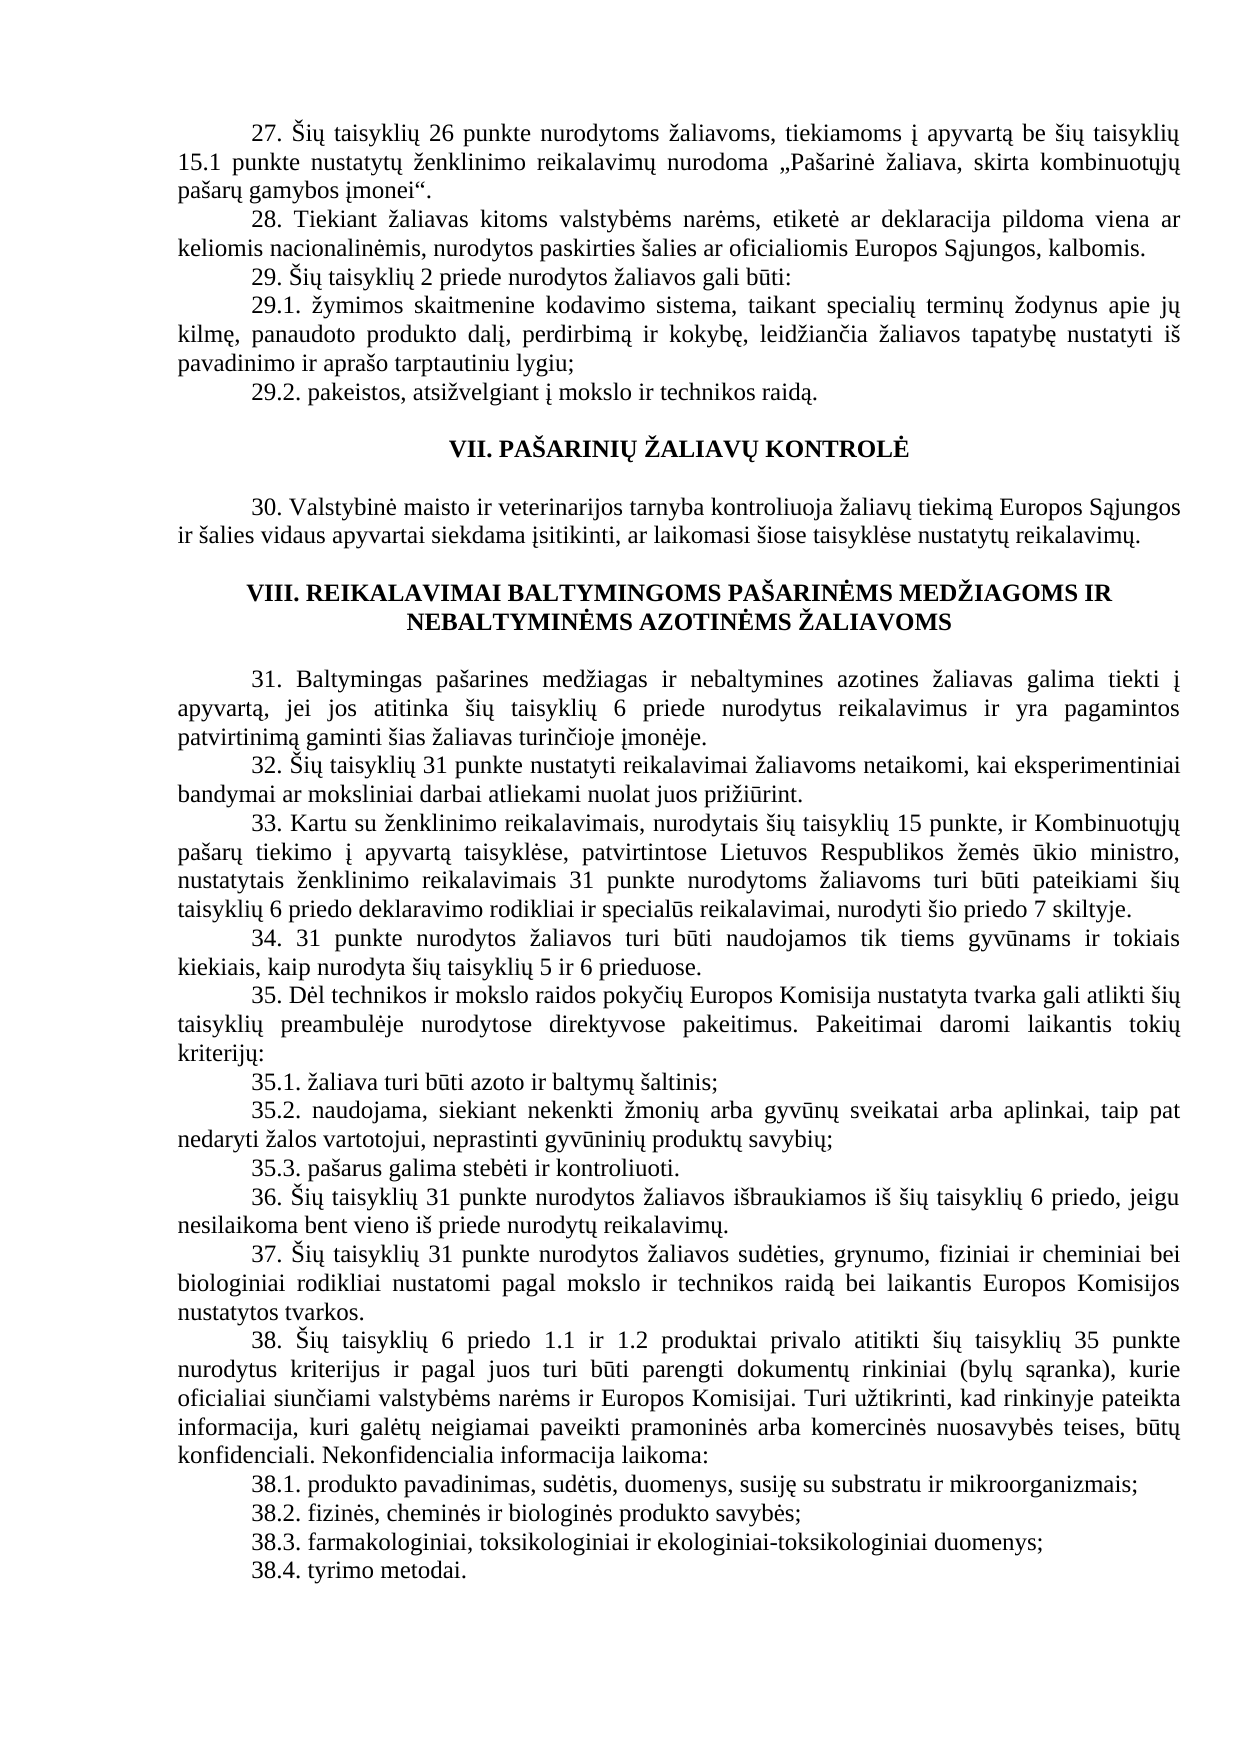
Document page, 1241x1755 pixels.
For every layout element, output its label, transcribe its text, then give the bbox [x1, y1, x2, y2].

text 38. Šių taisyklių 6 priedo 1.1 ir 1.2 produktai privalo atitikti šių taisyklių 35 punkte nurodytus kriterijus ir pagal juos turi būti parengti dokumentų rinkiniai (bylų sąranka), kurie oficialiai siunčiami valstybėms narėms ir Europos Komisijai. Turi užtikrinti, kad rinkinyje pateikta informacija, kuri galėtų neigiamai paveikti pramoninės arba komercinės nuosavybės teises, būtų konfidenciali. Nekonfidencialia informacija laikoma: [177, 1326, 1181, 1469]
text 28. Tiekiant žaliavas kitoms valstybėms narėms, etiketė ar deklaracija pildoma viena ar keliomis nacionalinėmis, nurodytos paskirties šalies ar oficialiomis Europos Sąjungos, kalbomis. [177, 204, 1181, 262]
text 29. Šių taisyklių 2 priede nurodytos žaliavos gali būti: [177, 262, 1181, 291]
text 35.2. naudojama, siekiant nekenkti žmonių arba gyvūnų sveikatai arba aplinkai, taip pat nedaryti žalos vartotojui, neprastinti gyvūninių produktų savybių; [177, 1096, 1181, 1153]
text 35.3. pašarus galima stebėti ir kontroliuoti. [177, 1153, 1181, 1182]
text VIII. REIKALAVIMAI BALTYMINGOMS PAŠARINĖMS MEDŽIAGOMS IR NEBALTYMINĖMS AZOTINĖMS ŽALIAVOMS [177, 578, 1181, 636]
text 32. Šių taisyklių 31 punkte nustatyti reikalavimai žaliavoms netaikomi, kai eksperimentiniai bandymai ar moksliniai darbai atliekami nuolat juos prižiūrint. [177, 751, 1181, 808]
text 29.2. pakeistos, atsižvelgiant į mokslo ir technikos raidą. [177, 377, 1181, 406]
text 37. Šių taisyklių 31 punkte nurodytos žaliavos sudėties, grynumo, fiziniai ir cheminiai bei biologiniai rodikliai nustatomi pagal mokslo ir technikos raidą bei laikantis Europos Komisijos nustatytos tvarkos. [177, 1239, 1181, 1326]
text 30. Valstybinė maisto ir veterinarijos tarnyba kontroliuoja žaliavų tiekimą Europos Sąjungos ir šalies vidaus apyvartai siekdama įsitikinti, ar laikomasi šiose taisyklėse nustatytų reikalavimų. [177, 492, 1181, 549]
text 27. Šių taisyklių 26 punkte nurodytoms žaliavoms, tiekiamoms į apyvartą be šių taisyklių 15.1 punkte nustatytų ženklinimo reikalavimų nurodoma „Pašarinė žaliava, skirta kombinuotųjų pašarų gamybos įmonei“. [177, 118, 1181, 204]
text 35.1. žaliava turi būti azoto ir baltymų šaltinis; [177, 1067, 1181, 1096]
text 38.4. tyrimo metodai. [177, 1556, 1181, 1584]
text 35. Dėl technikos ir mokslo raidos pokyčių Europos Komisija nustatyta tvarka gali atlikti šių taisyklių preambulėje nurodytose direktyvose pakeitimus. Pakeitimai daromi laikantis tokių kriterijų: [177, 981, 1181, 1067]
text 38.3. farmakologiniai, toksikologiniai ir ekologiniai-toksikologiniai duomenys; [177, 1527, 1181, 1556]
text 34. 31 punkte nurodytos žaliavos turi būti naudojamos tik tiems gyvūnams ir tokiais kiekiais, kaip nurodyta šių taisyklių 5 ir 6 prieduose. [177, 923, 1181, 981]
text 31. Baltymingas pašarines medžiagas ir nebaltymines azotines žaliavas galima tiekti į apyvartą, jei jos atitinka šių taisyklių 6 priede nurodytus reikalavimus ir yra pagamintos patvirtinimą gaminti šias žaliavas turinčioje įmonėje. [177, 664, 1181, 751]
text 33. Kartu su ženklinimo reikalavimais, nurodytais šių taisyklių 15 punkte, ir Kombinuotųjų pašarų tiekimo į apyvartą taisyklėse, patvirtintose Lietuvos Respublikos žemės ūkio ministro, nustatytais ženklinimo reikalavimais 31 punkte nurodytoms žaliavoms turi būti pateikiami šių taisyklių 6 priedo deklaravimo rodikliai ir specialūs reikalavimai, nurodyti šio priedo 7 skiltyje. [177, 808, 1181, 923]
text 36. Šių taisyklių 31 punkte nurodytos žaliavos išbraukiamos iš šių taisyklių 6 priedo, jeigu nesilaikoma bent vieno iš priede nurodytų reikalavimų. [177, 1182, 1181, 1239]
text 38.2. fizinės, cheminės ir biologinės produkto savybės; [177, 1498, 1181, 1527]
text VII. PAŠARINIŲ ŽALIAVŲ KONTROLĖ [177, 434, 1181, 463]
text 38.1. produkto pavadinimas, sudėtis, duomenys, susiję su substratu ir mikroorganizmais; [177, 1469, 1181, 1498]
text 29.1. žymimos skaitmenine kodavimo sistema, taikant specialių terminų žodynus apie jų kilmę, panaudoto produkto dalį, perdirbimą ir kokybę, leidžiančia žaliavos tapatybę nustatyti iš pavadinimo ir aprašo tarptautiniu lygiu; [177, 291, 1181, 377]
